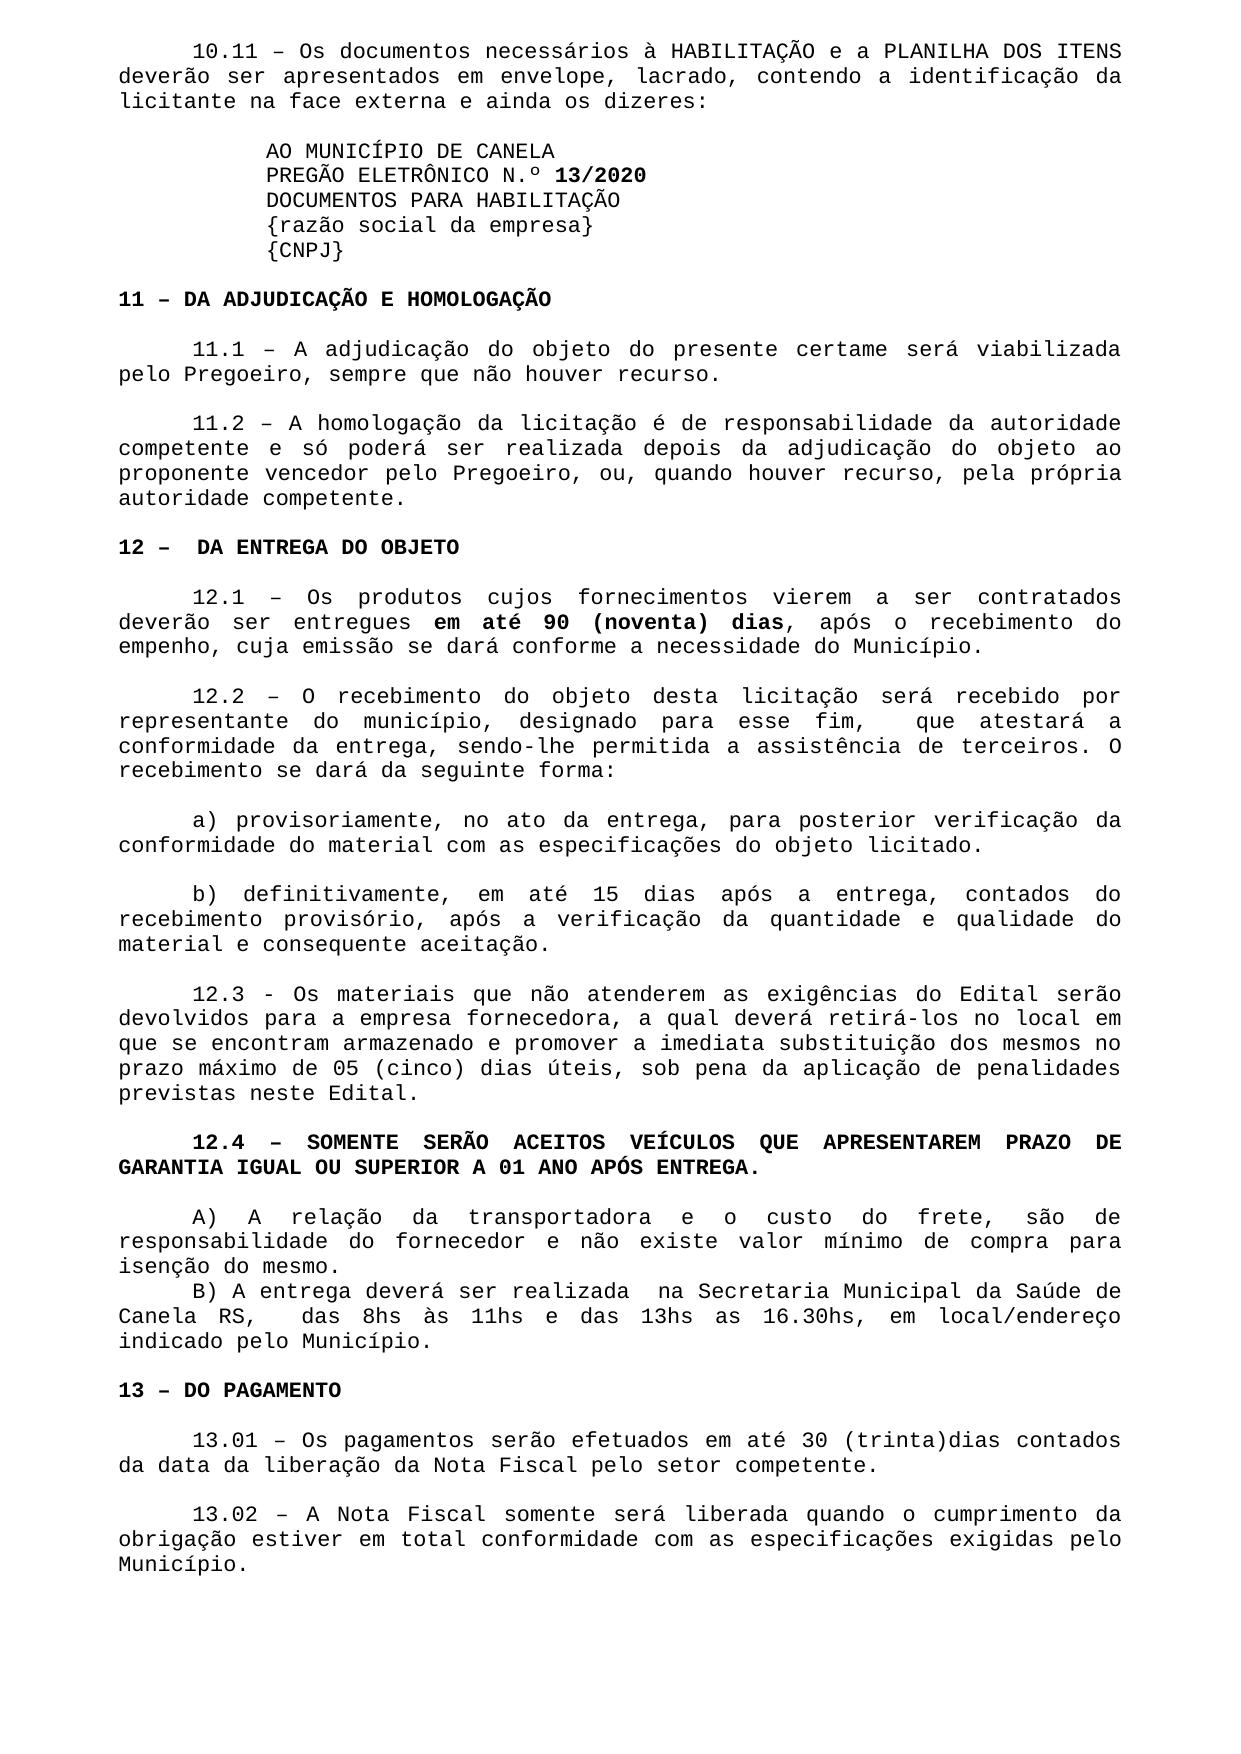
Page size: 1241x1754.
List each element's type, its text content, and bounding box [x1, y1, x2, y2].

text 12.3 - Os materiais que não atenderem as exigências do Edital serão devolvidos para a empresa fornecedora, a qual deverá retirá-los no local em que se encontram armazenado e promover a imediata substituição dos mesmos no prazo máximo de 05 (cinco) dias úteis, sob pena da aplicação de penalidades previstas neste Edital. [118, 983, 1122, 1107]
text 12 – DA ENTREGA DO OBJETO [118, 536, 1122, 561]
text 11 – DA ADJUDICAÇÃO E HOMOLOGAÇÃO [118, 288, 1122, 313]
text 12.4 – SOMENTE SERÃO ACEITOS VEÍCULOS QUE APRESENTAREM PRAZO DE GARANTIA IGUAL OU SUPERIOR A 01 ANO APÓS ENTREGA. [118, 1131, 1122, 1181]
text 13 – DO PAGAMENTO [118, 1379, 1122, 1404]
text B) A entrega deverá ser realizada na Secretaria Municipal da Saúde de Canela RS, das 8hs às 11hs e das 13hs as 16.30hs, em local/endereço indicado pelo Município. [118, 1280, 1122, 1354]
text PREGÃO ELETRÔNICO N.º 13/2020 [118, 164, 1122, 189]
text DOCUMENTOS PARA HABILITAÇÃO [118, 189, 1122, 214]
text 12.2 – O recebimento do objeto desta licitação será recebido por representante do município, designado para esse fim, que atestará a conformidade da entrega, sendo-lhe permitida a assistência de terceiros. O recebimento se dará da seguinte forma: [118, 685, 1122, 784]
text 11.2 – A homologação da licitação é de responsabilidade da autoridade competente e só poderá ser realizada depois da adjudicação do objeto ao proponente vencedor pelo Pregoeiro, ou, quando houver recurso, pela própria autoridade competente. [118, 412, 1122, 512]
text 12.1 – Os produtos cujos fornecimentos vierem a ser contratados deverão ser entregues em até 90 (noventa) dias, após o recebimento do empenho, cuja emissão se dará conforme a necessidade do Município. [118, 586, 1122, 660]
text {razão social da empresa} [118, 214, 1122, 239]
text {CNPJ} [118, 239, 1122, 264]
text b) definitivamente, em até 15 dias após a entrega, contados do recebimento provisório, após a verificação da quantidade e qualidade do material e consequente aceitação. [118, 883, 1122, 958]
text 13.02 – A Nota Fiscal somente será liberada quando o cumprimento da obrigação estiver em total conformidade com as especificações exigidas pelo Município. [118, 1503, 1122, 1578]
text A) A relação da transportadora e o custo do frete, são de responsabilidade do fornecedor e não existe valor mínimo de compra para isenção do mesmo. [118, 1206, 1122, 1280]
text 13.01 – Os pagamentos serão efetuados em até 30 (trinta)dias contados da data da liberação da Nota Fiscal pelo setor competente. [118, 1429, 1122, 1478]
text 10.11 – Os documentos necessários à HABILITAÇÃO e a PLANILHA DOS ITENS deverão ser apresentados em envelope, lacrado, contendo a identificação da licitante na face externa e ainda os dizeres: [118, 41, 1122, 115]
text a) provisoriamente, no ato da entrega, para posterior verificação da conformidade do material com as especificações do objeto licitado. [118, 809, 1122, 859]
text 11.1 – A adjudicação do objeto do presente certame será viabilizada pelo Pregoeiro, sempre que não houver recurso. [118, 338, 1122, 388]
text AO MUNICÍPIO DE CANELA [118, 140, 1122, 164]
